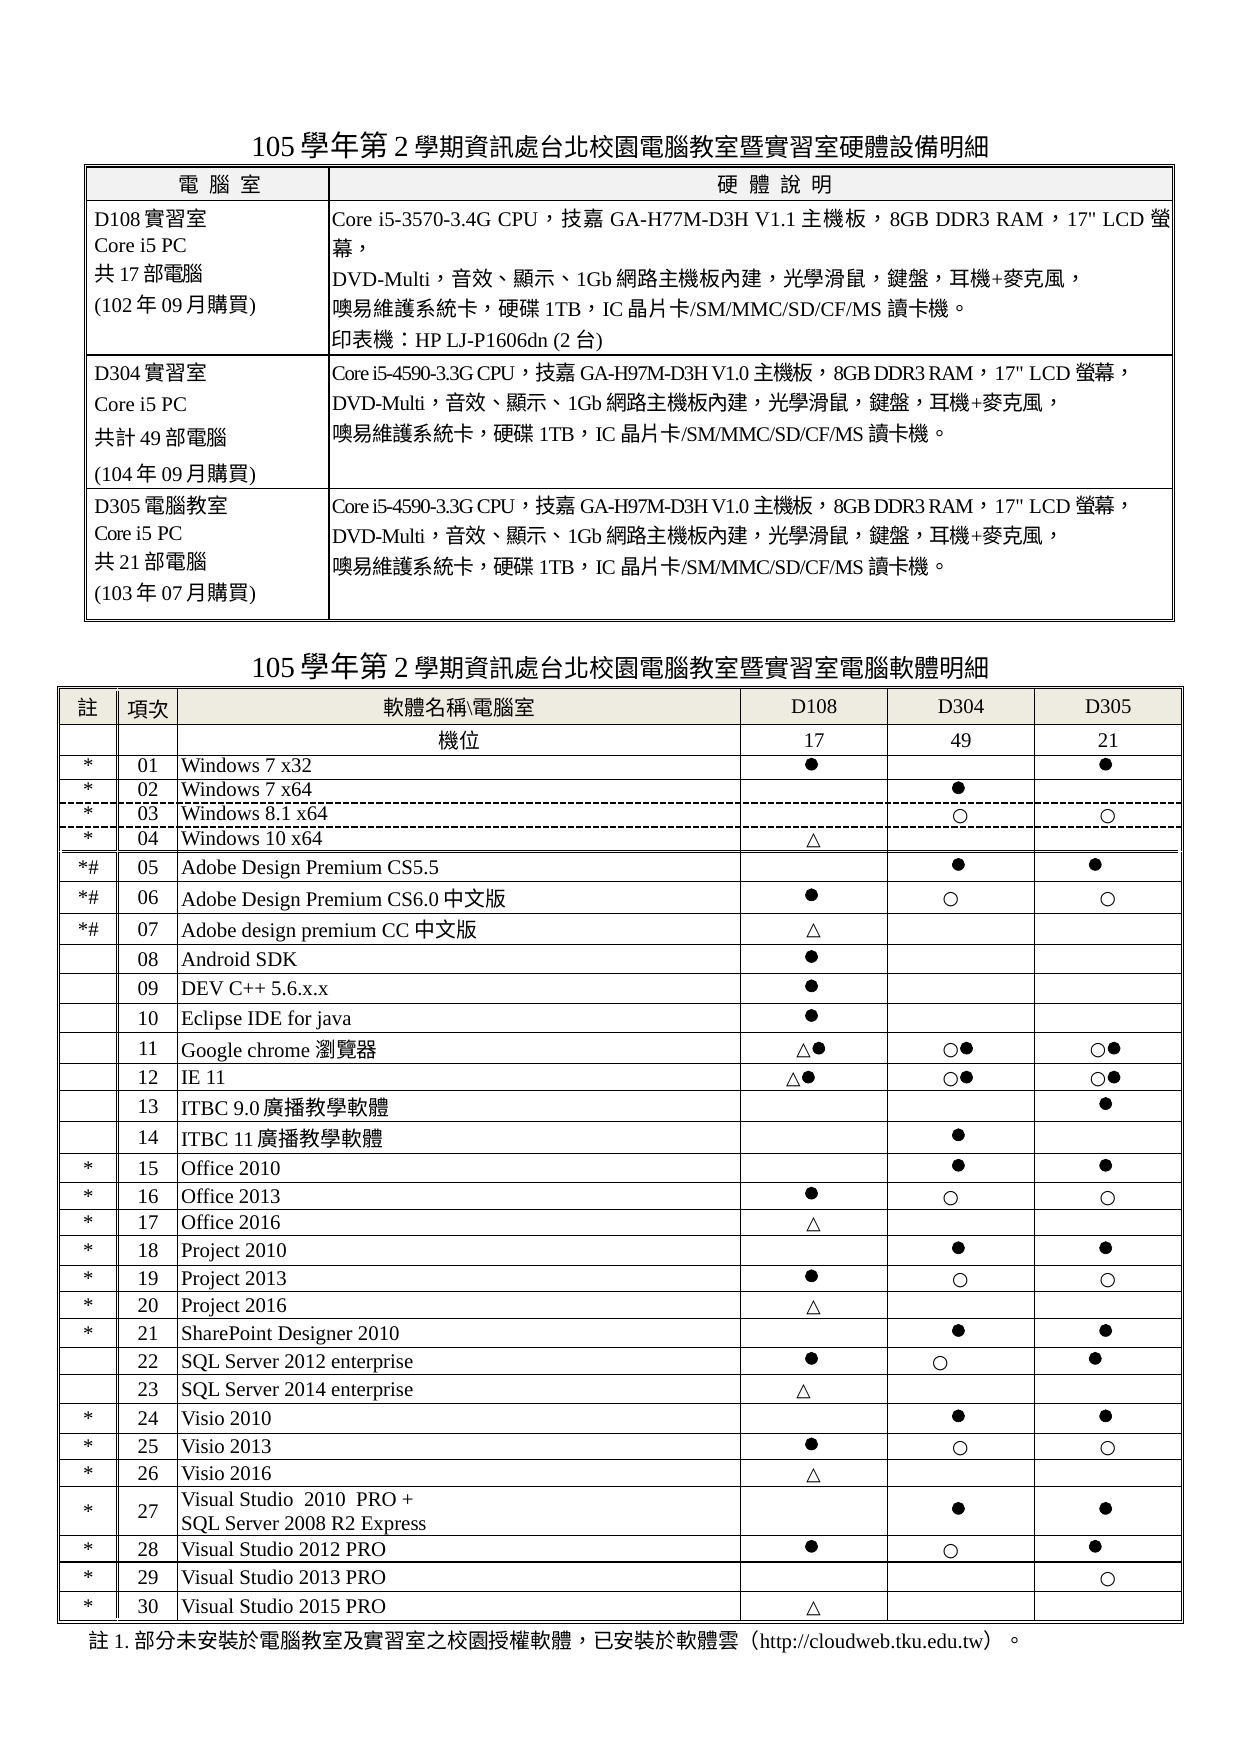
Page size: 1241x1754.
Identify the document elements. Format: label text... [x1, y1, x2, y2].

table_cell [60, 945, 116, 973]
table_header D305 [1035, 689, 1181, 724]
table_cell [60, 1004, 116, 1032]
table_cell ○ [888, 802, 1034, 826]
table_cell [1035, 780, 1181, 802]
table_cell [60, 1348, 116, 1374]
table_cell 18 [119, 1236, 177, 1264]
table_header 項次 [118, 689, 177, 724]
table_cell ○ [1035, 1064, 1181, 1090]
table_cell D304實習室 Core i5 PC 共計49部電腦 (104年09月購買) [87, 356, 328, 487]
table_cell △ [741, 1375, 887, 1403]
table_cell Visio 2010 [178, 1404, 740, 1433]
table_cell [741, 853, 887, 881]
table_cell * [60, 1487, 116, 1535]
table_cell [888, 1292, 1034, 1318]
table_cell Office 2010 [178, 1154, 740, 1182]
table_cell [888, 1563, 1034, 1591]
table_cell Project 2013 [178, 1266, 740, 1291]
table_cell Android SDK [178, 945, 740, 973]
table_cell  [1035, 1319, 1181, 1347]
table_cell 15 [119, 1154, 177, 1182]
table_cell Office 2013 [178, 1183, 740, 1208]
table_cell Adobe Design Premium CS5.5 [178, 853, 740, 881]
table_cell ITBC 11廣播教學軟體 [178, 1122, 740, 1152]
table_cell [1035, 974, 1181, 1003]
table_cell [1035, 1292, 1181, 1318]
table_cell * [60, 1154, 116, 1182]
table_cell Core i5-4590-3.3G CPU，技嘉GA-H97M-D3H V1.0主機板，8GB DDR3 RAM，17" LCD螢幕， DVD-Multi，音效、顯示、1Gb網路主機板內建，光學滑鼠，鍵盤，耳機+麥克風， 噢易維護系統卡，硬碟1TB，IC晶片卡/SM/MMC/SD/CF/MS 讀卡機。 [330, 489, 1172, 619]
table_cell 21 [119, 1319, 177, 1347]
table_cell  [1035, 850, 1181, 881]
table_cell Eclipse IDE for java [178, 1004, 740, 1032]
table_cell [60, 725, 116, 755]
table_cell 16 [119, 1183, 177, 1208]
table_cell * [60, 1210, 116, 1235]
table_cell [741, 1487, 887, 1535]
table_cell [741, 802, 887, 826]
table_cell [1035, 1592, 1181, 1620]
table_cell [60, 1064, 116, 1090]
table_cell Core i5-3570-3.4G CPU，技嘉GA-H77M-D3H V1.1主機板，8GB DDR3 RAM，17" LCD螢幕， DVD-Multi，音效、顯示、1Gb網路主機板內建，光學滑鼠，鍵盤，耳機+麥克風， 噢易維護系統卡，硬碟1TB，IC晶片卡/SM/MMC/SD/CF/MS 讀卡機。 印表機：HP LJ-P1606dn (2台) [330, 201, 1172, 354]
table_cell Adobe design premium CC 中文版 [178, 914, 740, 944]
table_cell ○ [1035, 1563, 1181, 1591]
table_header 軟體名稱\電腦室 [178, 689, 740, 724]
table_cell SharePoint Designer 2010 [178, 1319, 740, 1347]
table_cell 24 [119, 1404, 177, 1433]
table_cell 10 [119, 1004, 177, 1032]
table_cell 09 [119, 974, 177, 1003]
table_cell 28 [119, 1536, 177, 1561]
table_cell * [60, 1183, 116, 1208]
table_cell  [1035, 1236, 1181, 1264]
table_cell  [741, 882, 887, 912]
table_cell [888, 1375, 1034, 1403]
table_cell 25 [119, 1434, 177, 1459]
table_cell ○ [1035, 882, 1181, 912]
table_cell 機位 [178, 725, 740, 755]
table_cell  [888, 853, 1034, 881]
table_cell * [60, 1563, 116, 1591]
table_header D108 [741, 689, 887, 724]
table_cell Core i5-4590-3.3G CPU，技嘉GA-H97M-D3H V1.0主機板，8GB DDR3 RAM，17" LCD螢幕， DVD-Multi，音效、顯示、1Gb網路主機板內建，光學滑鼠，鍵盤，耳機+麥克風， 噢易維護系統卡，硬碟1TB，IC晶片卡/SM/MMC/SD/CF/MS 讀卡機。 [330, 356, 1172, 487]
table_cell ○ [888, 1536, 1034, 1561]
table_cell 12 [119, 1064, 177, 1090]
table_cell [60, 1375, 116, 1403]
table_cell  [741, 1266, 887, 1291]
table_cell  [741, 756, 887, 778]
table_cell  [888, 1236, 1034, 1264]
table_cell ○ [888, 1348, 1034, 1374]
table_cell [888, 756, 1034, 778]
table_cell ○ [1035, 802, 1181, 826]
table_cell [888, 1004, 1034, 1032]
table_cell [741, 1091, 887, 1121]
table_cell  [888, 1319, 1034, 1347]
table_cell △ [741, 1033, 887, 1063]
table_cell [1035, 1210, 1181, 1235]
table_cell ○ [1035, 1434, 1181, 1459]
table_cell [741, 1319, 887, 1347]
table_cell [888, 1460, 1034, 1486]
table_cell * [60, 1236, 116, 1264]
table_cell Windows 10 x64 [178, 826, 740, 849]
table_cell IE 11 [178, 1064, 740, 1090]
table_cell [1035, 1460, 1181, 1486]
table_cell 30 [118, 1592, 177, 1620]
table_cell  [1035, 1091, 1181, 1121]
table_cell [1035, 914, 1181, 944]
table_cell 08 [119, 945, 177, 973]
table_cell Visual Studio 2013 PRO [178, 1563, 740, 1591]
table_cell 11 [119, 1033, 177, 1063]
table_cell  [741, 974, 887, 1003]
table_cell 26 [119, 1460, 177, 1486]
table_cell  [888, 780, 1034, 802]
table_cell Visual Studio 2010 PRO + SQL Server 2008 R2 Express [178, 1487, 740, 1535]
table_cell * [60, 780, 116, 802]
table_cell Visual Studio 2015 PRO [178, 1592, 740, 1620]
table_cell △ [741, 1210, 887, 1235]
table_cell [1035, 826, 1181, 849]
table_cell [888, 914, 1034, 944]
table_cell 17 [741, 725, 887, 755]
table_cell [888, 1592, 1034, 1620]
table_cell 06 [119, 882, 177, 912]
table_header D304 [888, 689, 1034, 724]
table_cell  [741, 1004, 887, 1032]
table_cell [741, 1154, 887, 1182]
table_cell [1035, 1004, 1181, 1032]
table_cell 14 [119, 1122, 177, 1152]
table_cell  [1035, 1348, 1181, 1374]
table_cell ITBC 9.0廣播教學軟體 [178, 1091, 740, 1121]
table_cell 21 [1035, 725, 1181, 755]
table_cell * [60, 1319, 116, 1347]
table_cell 07 [119, 914, 177, 944]
table_cell  [1035, 756, 1181, 778]
table_cell 19 [119, 1266, 177, 1291]
table_cell SQL Server 2014 enterprise [178, 1375, 740, 1403]
table_cell  [741, 1536, 887, 1561]
table_cell ○ [888, 1183, 1034, 1208]
table_cell * [60, 1536, 116, 1561]
table_cell * [60, 756, 116, 778]
table_cell [741, 1404, 887, 1433]
table_cell △ [741, 826, 887, 849]
table_cell [119, 725, 177, 755]
table_cell 04 [119, 826, 177, 849]
table_cell ○ [888, 882, 1034, 912]
table_header 硬 體 說 明 [330, 168, 1172, 200]
table_cell [741, 1236, 887, 1264]
table_cell 49 [888, 725, 1034, 755]
table_cell 02 [119, 780, 177, 802]
table_cell [60, 974, 116, 1003]
table_cell 20 [119, 1292, 177, 1318]
table_cell [888, 1210, 1034, 1235]
table_cell 29 [119, 1563, 177, 1591]
table_cell SQL Server 2012 enterprise [178, 1348, 740, 1374]
table_cell 05 [119, 853, 177, 881]
table_cell ○ [888, 1266, 1034, 1291]
table_cell  [888, 1122, 1034, 1152]
table_cell *# [60, 850, 116, 881]
table_cell * [60, 1434, 116, 1459]
table_cell  [741, 945, 887, 973]
table_header 電 腦 室 [87, 168, 328, 200]
table_cell 03 [119, 802, 177, 826]
table_cell ○ [1035, 1266, 1181, 1291]
table_cell Visio 2016 [178, 1460, 740, 1486]
table_cell 17 [119, 1210, 177, 1235]
table_cell  [1035, 1154, 1181, 1182]
table_cell [60, 1033, 116, 1063]
table_cell Visio 2013 [178, 1434, 740, 1459]
table_cell Adobe Design Premium CS6.0中文版 [178, 882, 740, 912]
table_cell 27 [119, 1487, 177, 1535]
table_cell * [60, 1404, 116, 1433]
table_cell 23 [119, 1375, 177, 1403]
table_cell  [741, 1434, 887, 1459]
table_cell [741, 1122, 887, 1152]
table_cell [888, 826, 1034, 849]
table_cell  [741, 1183, 887, 1208]
table_cell △ [741, 1292, 887, 1318]
table_cell Windows 8.1 x64 [178, 802, 740, 826]
table_cell △ [741, 1592, 887, 1620]
table_cell △ [741, 1064, 887, 1090]
table_cell Visual Studio 2012 PRO [178, 1536, 740, 1561]
table_cell DEV C++ 5.6.x.x [178, 974, 740, 1003]
table_cell [741, 1563, 887, 1591]
table_cell [60, 1091, 116, 1121]
table_cell Project 2016 [178, 1292, 740, 1318]
table_cell  [888, 1487, 1034, 1535]
table_cell  [888, 1154, 1034, 1182]
table_cell Windows 7 x32 [178, 756, 740, 778]
table_cell Google chrome 瀏覽器 [178, 1033, 740, 1063]
table_cell 22 [119, 1348, 177, 1374]
text 105學年第2學期資訊處台北校園電腦教室暨實習室電腦軟體明細 [89, 644, 1152, 686]
table_cell  [741, 1348, 887, 1374]
table_cell  [888, 1404, 1034, 1433]
table_cell D305電腦教室 Core i5 PC 共21部電腦 (103年07月購買) [87, 489, 328, 619]
table_cell [888, 945, 1034, 973]
table_cell 13 [119, 1091, 177, 1121]
table_cell * [60, 1292, 116, 1318]
table_cell [1035, 1375, 1181, 1403]
table_cell [741, 780, 887, 802]
table_cell 01 [119, 756, 177, 778]
table_cell * [60, 802, 116, 826]
table_cell *# [60, 914, 116, 944]
table_cell [1035, 945, 1181, 973]
table_cell * [60, 1592, 118, 1620]
table_cell ○ [888, 1033, 1034, 1063]
table_cell  [1035, 1536, 1181, 1561]
table_cell *# [60, 882, 116, 912]
table_cell Office 2016 [178, 1210, 740, 1235]
table_cell  [1035, 1404, 1181, 1433]
table_cell Windows 7 x64 [178, 780, 740, 802]
table_cell * [60, 1266, 116, 1291]
table_cell * [60, 1460, 116, 1486]
table_cell [888, 974, 1034, 1003]
table_cell  [1035, 1487, 1181, 1535]
table_cell ○ [1035, 1183, 1181, 1208]
table_cell * [60, 826, 116, 849]
table_header 註 [58, 687, 118, 724]
text 註1. 部分未安裝於電腦教室及實習室之校園授權軟體，已安裝於軟體雲（http://cloudweb.tku.edu.tw）。 [89, 1624, 1152, 1654]
text 105學年第2學期資訊處台北校園電腦教室暨實習室硬體設備明細 [89, 123, 1152, 164]
table_cell [1035, 1122, 1181, 1152]
table_cell △ [741, 1460, 887, 1486]
table_cell [888, 1091, 1034, 1121]
table_cell [60, 1122, 116, 1152]
table_cell ○ [888, 1064, 1034, 1090]
table_cell Project 2010 [178, 1236, 740, 1264]
table_cell D108實習室 Core i5 PC 共17部電腦 (102年09月購買) [87, 201, 328, 354]
table_cell △ [741, 914, 887, 944]
table_cell ○ [888, 1434, 1034, 1459]
table_cell ○ [1035, 1033, 1181, 1063]
